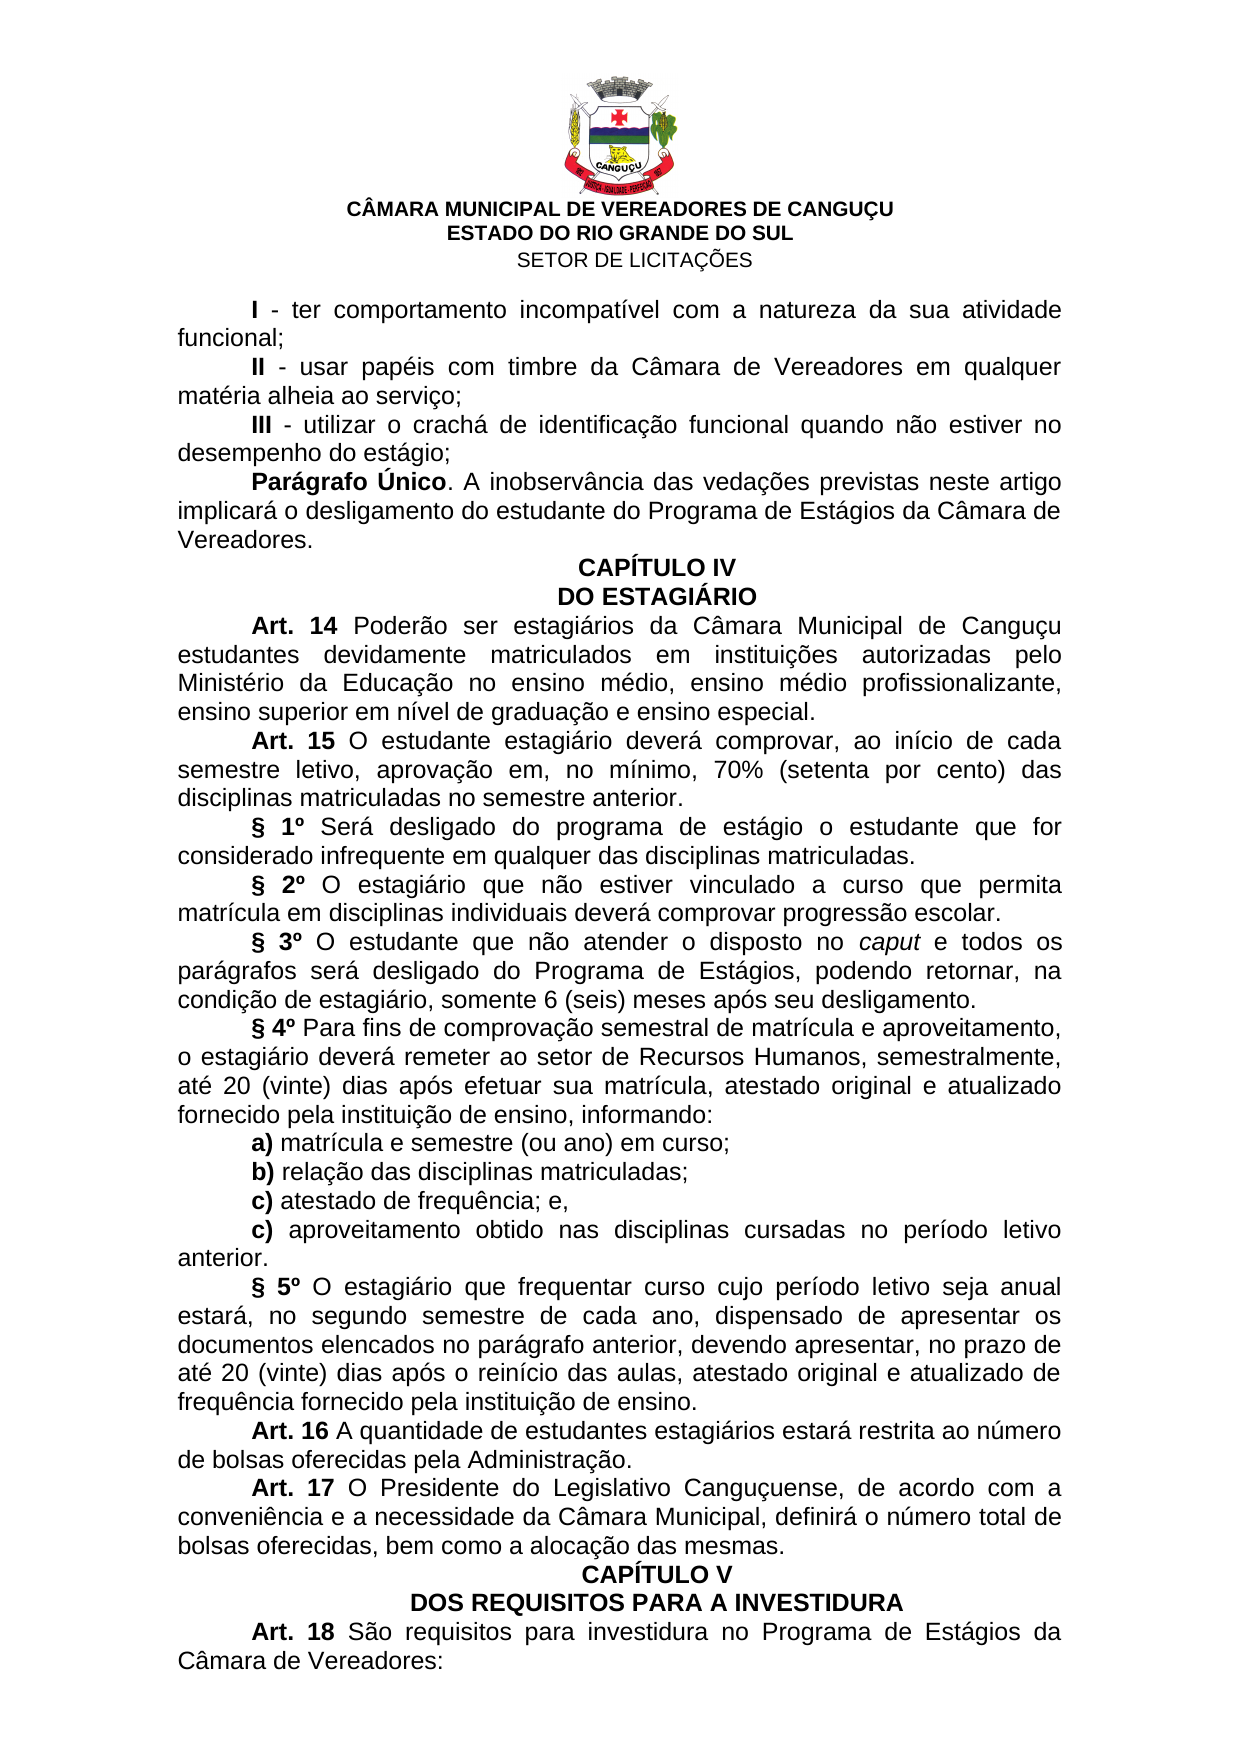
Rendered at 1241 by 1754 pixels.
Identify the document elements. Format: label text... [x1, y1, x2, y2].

text Parágrafo Único. A inobservância das vedações previstas neste artigo implicará o desligamento do estudante do Programa de Estágios da Câmara de Vereadores. [177, 467, 1063, 553]
text c) atestado de frequência; e, [177, 1186, 1063, 1215]
text § 3º O estudante que não atender o disposto no caput e todos os parágrafos será desligado do Programa de Estágios, podendo retornar, na condição de estagiário, somente 6 (seis) meses após seu desligamento. [177, 927, 1063, 1013]
text I - ter comportamento incompatível com a natureza da sua atividade funcional; [177, 295, 1063, 352]
text DOS REQUISITOS PARA A INVESTIDURA [177, 1588, 1063, 1617]
text Art. 16 A quantidade de estudantes estagiários estará restrita ao número de bolsas oferecidas pela Administração. [177, 1416, 1063, 1473]
text Art. 14 Poderão ser estagiários da Câmara Municipal de Canguçu estudantes devidamente matriculados em instituições autorizadas pelo Ministério da Educação no ensino médio, ensino médio profissionalizante, ensino superior em nível de graduação e ensino especial. [177, 611, 1063, 726]
text II - usar papéis com timbre da Câmara de Vereadores em qualquer matéria alheia ao serviço; [177, 352, 1063, 410]
text CAPÍTULO V [177, 1560, 1063, 1588]
text CAPÍTULO IV [177, 553, 1063, 582]
text Art. 18 São requisitos para investidura no Programa de Estágios da Câmara de Vereadores: [177, 1617, 1063, 1675]
text c) aproveitamento obtido nas disciplinas cursadas no período letivo anterior. [177, 1215, 1063, 1272]
text Art. 17 O Presidente do Legislativo Canguçuense, de acordo com a conveniência e a necessidade da Câmara Municipal, definirá o número total de bolsas oferecidas, bem como a alocação das mesmas. [177, 1473, 1063, 1560]
text III - utilizar o crachá de identificação funcional quando não estiver no desempenho do estágio; [177, 410, 1063, 467]
text § 1º Será desligado do programa de estágio o estudante que for considerado infrequente em qualquer das disciplinas matriculadas. [177, 812, 1063, 870]
text § 4º Para fins de comprovação semestral de matrícula e aproveitamento, o estagiário deverá remeter ao setor de Recursos Humanos, semestralmente, até 20 (vinte) dias após efetuar sua matrícula, atestado original e atualizado fornecido pela instituição de ensino, informando: [177, 1013, 1063, 1128]
text b) relação das disciplinas matriculadas; [177, 1157, 1063, 1186]
text a) matrícula e semestre (ou ano) em curso; [177, 1128, 1063, 1157]
text § 5º O estagiário que frequentar curso cujo período letivo seja anual estará, no segundo semestre de cada ano, dispensado de apresentar os documentos elencados no parágrafo anterior, devendo apresentar, no prazo de até 20 (vinte) dias após o reinício das aulas, atestado original e atualizado de frequência fornecido pela instituição de ensino. [177, 1272, 1063, 1416]
text Art. 15 O estudante estagiário deverá comprovar, ao início de cada semestre letivo, aprovação em, no mínimo, 70% (setenta por cento) das disciplinas matriculadas no semestre anterior. [177, 726, 1063, 812]
text DO Estagiário [177, 582, 1063, 611]
text § 2º O estagiário que não estiver vinculado a curso que permita matrícula em disciplinas individuais deverá comprovar progressão escolar. [177, 870, 1063, 927]
